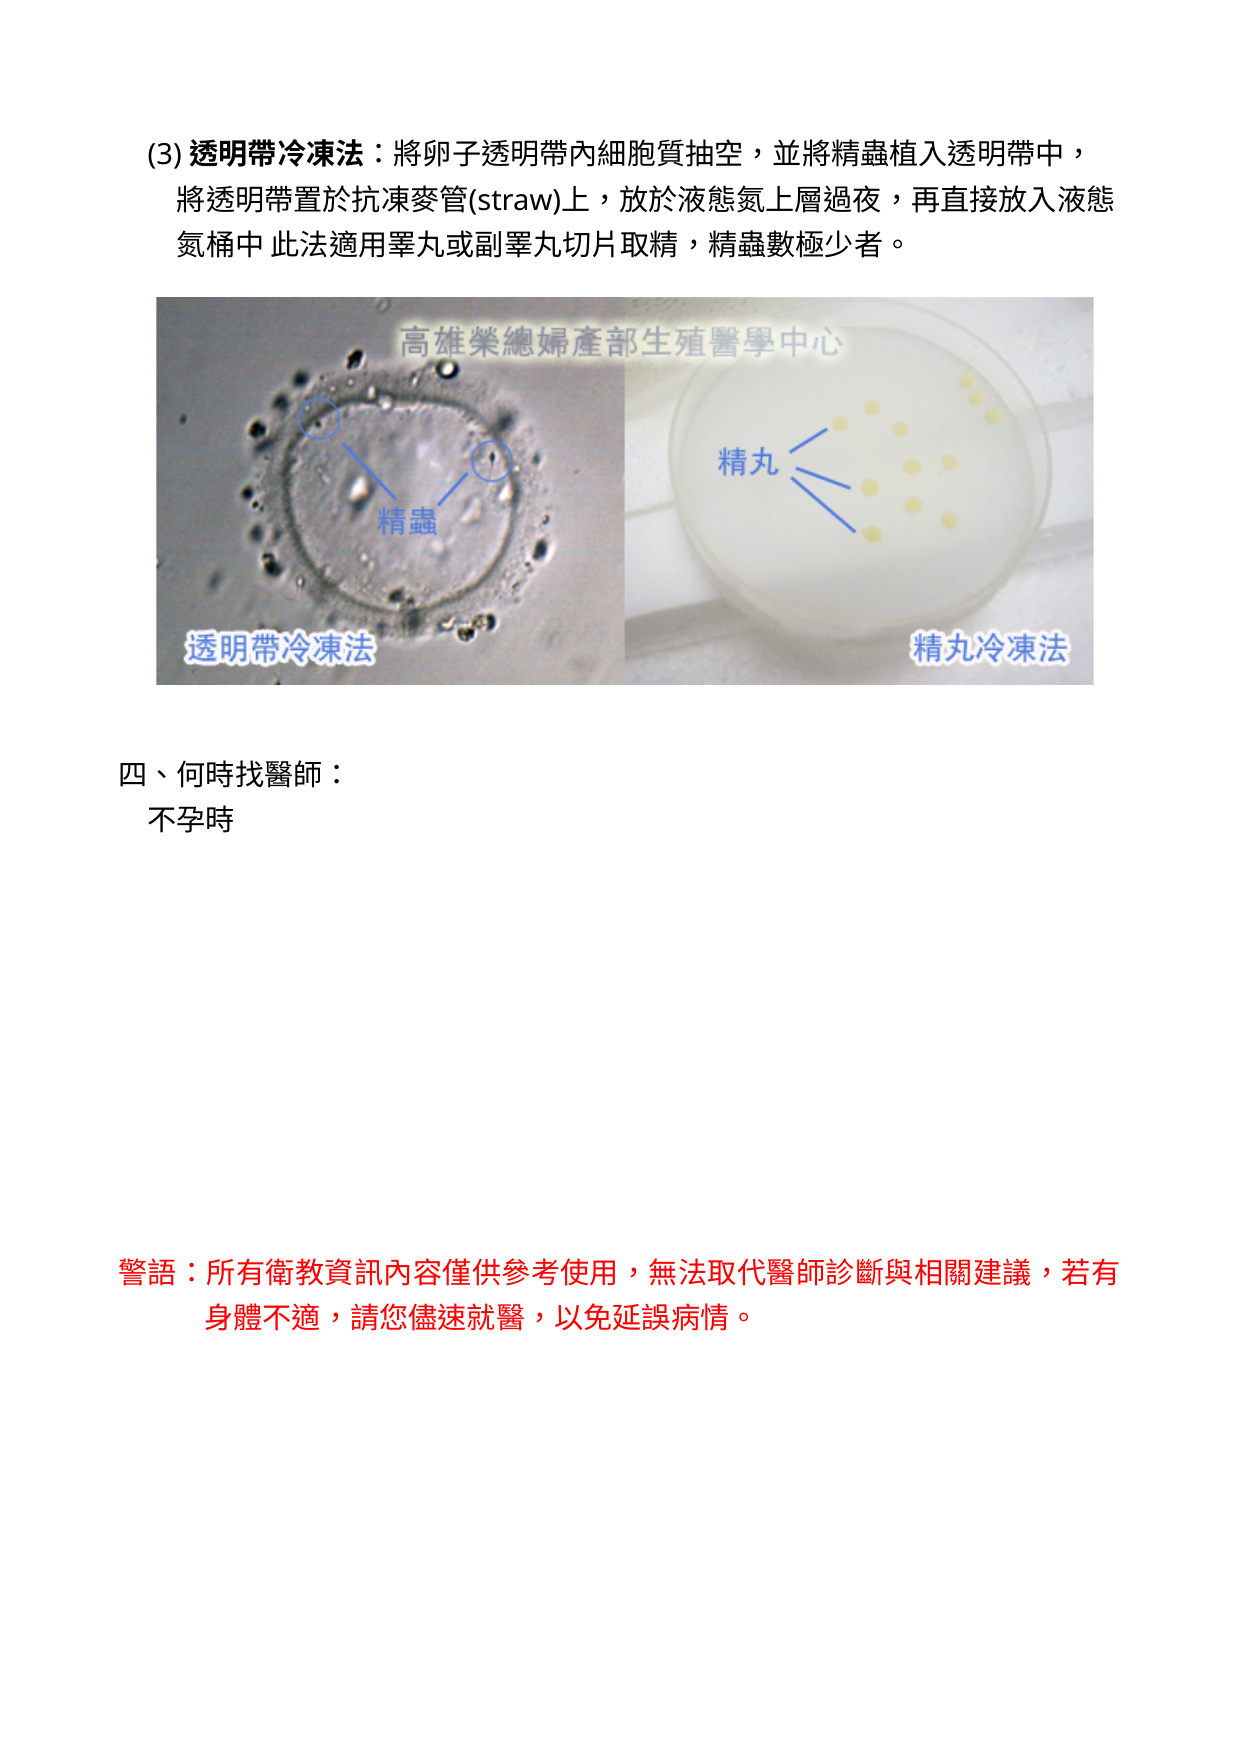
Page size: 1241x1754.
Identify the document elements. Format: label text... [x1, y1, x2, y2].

text 警語：所有衛教資訊內容僅供參考使用，無法取代醫師診斷與相關建議，若有身體不適，請您儘速就醫，以免延誤病情。 [118, 1248, 1122, 1339]
text 四、何時找醫師： [118, 749, 1122, 795]
picture [156, 297, 1094, 685]
text 不孕時 [118, 795, 1122, 840]
text (3) 透明帶冷凍法：將卵子透明帶內細胞質抽空，並將精蟲植入透明帶中，將透明帶置於抗凍麥管(straw)上，放於液態氮上層過夜，再直接放入液態氮桶中 此法適用睪丸或副睪丸切片取精，精蟲數極少者。 [147, 129, 1122, 265]
